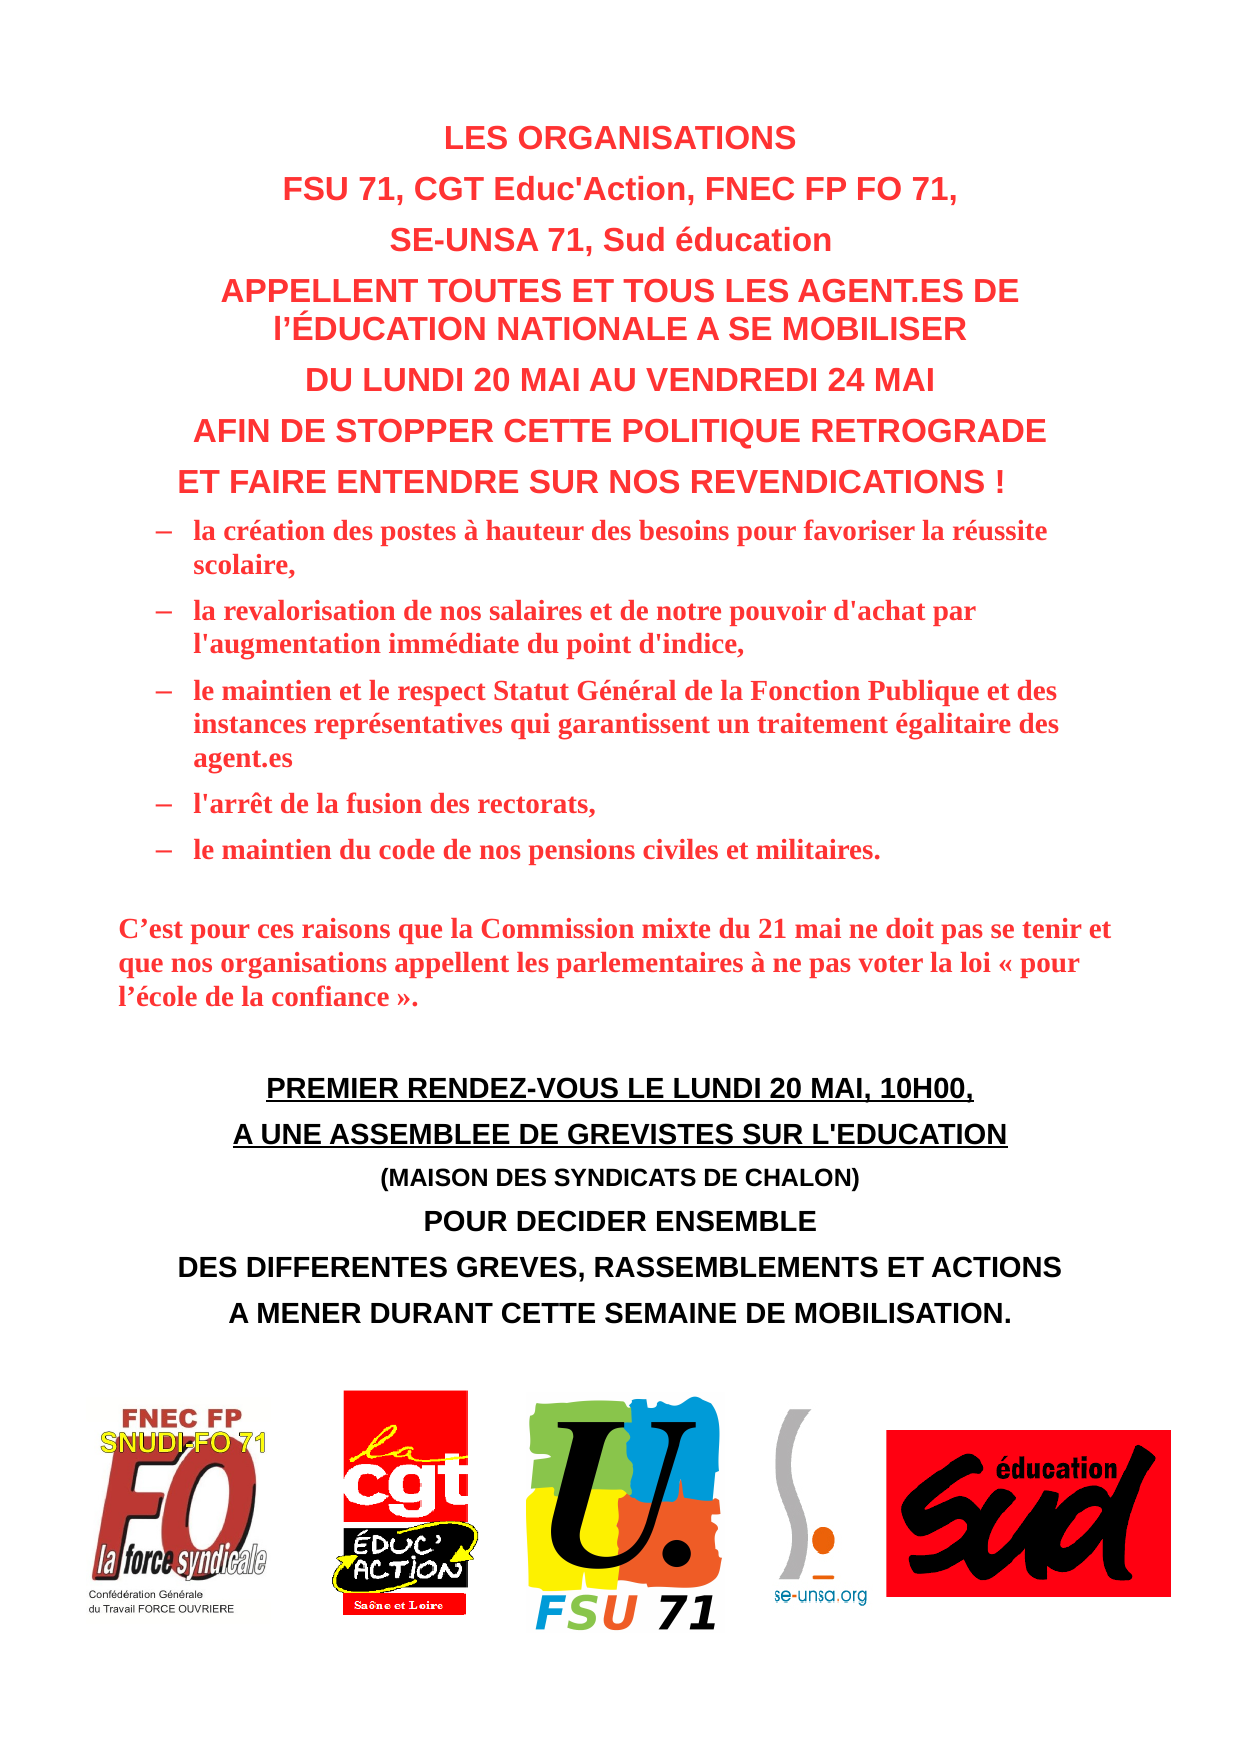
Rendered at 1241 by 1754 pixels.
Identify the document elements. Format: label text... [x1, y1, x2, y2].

list le maintien et le respect Statut Général de la Fonction Publique et des instances représentatives qui garantissent un traitement égalitaire des agent.es [156, 673, 1122, 773]
picture [86, 1397, 278, 1624]
text ET FAIRE ENTENDRE SUR NOS REVENDICATIONS ! [118, 462, 1122, 501]
text APPELLENT TOUTES ET TOUS LES AGENT.ES DE l’ÉDUCATION NATIONALE A SE MOBILISER [118, 271, 1122, 348]
picture [732, 1402, 1171, 1615]
list la revalorisation de nos salaires et de notre pouvoir d'achat par l'augmentation immédiate du point d'indice, [156, 593, 1122, 660]
text C’est pour ces raisons que la Commission mixte du 21 mai ne doit pas se tenir et que nos organisations appellent les parlementaires à ne pas voter la loi « pour l’école de la confiance ». [118, 912, 1122, 1012]
text POUR DECIDER ENSEMBLE [118, 1204, 1122, 1238]
picture [330, 1389, 479, 1616]
list l'arrêt de la fusion des rectorats, [156, 786, 1122, 819]
text SE-UNSA 71, Sud éducation [118, 220, 1122, 258]
text (MAISON DES SYNDICATS DE CHALON) [118, 1163, 1122, 1192]
text DU LUNDI 20 MAI AU VENDREDI 24 MAI [118, 360, 1122, 399]
text LES ORGANISATIONS [118, 118, 1122, 157]
text DES DIFFERENTES GREVES, RASSEMBLEMENTS ET ACTIONS [118, 1250, 1122, 1284]
text A UNE ASSEMBLEE DE GREVISTES SUR L'EDUCATION [118, 1117, 1122, 1150]
list le maintien du code de nos pensions civiles et militaires. [156, 832, 1122, 899]
text FSU 71, CGT Educ'Action, FNEC FP FO 71, [118, 169, 1122, 207]
text PREMIER RENDEZ-VOUS LE LUNDI 20 MAI, 10H00, [118, 1071, 1122, 1104]
list la création des postes à hauteur des besoins pour favoriser la réussite scolaire, [156, 513, 1122, 580]
picture [526, 1392, 726, 1633]
text A MENER DURANT CETTE SEMAINE DE MOBILISATION. [118, 1296, 1122, 1330]
text AFIN DE STOPPER CETTE POLITIQUE RETROGRADE [118, 411, 1122, 450]
